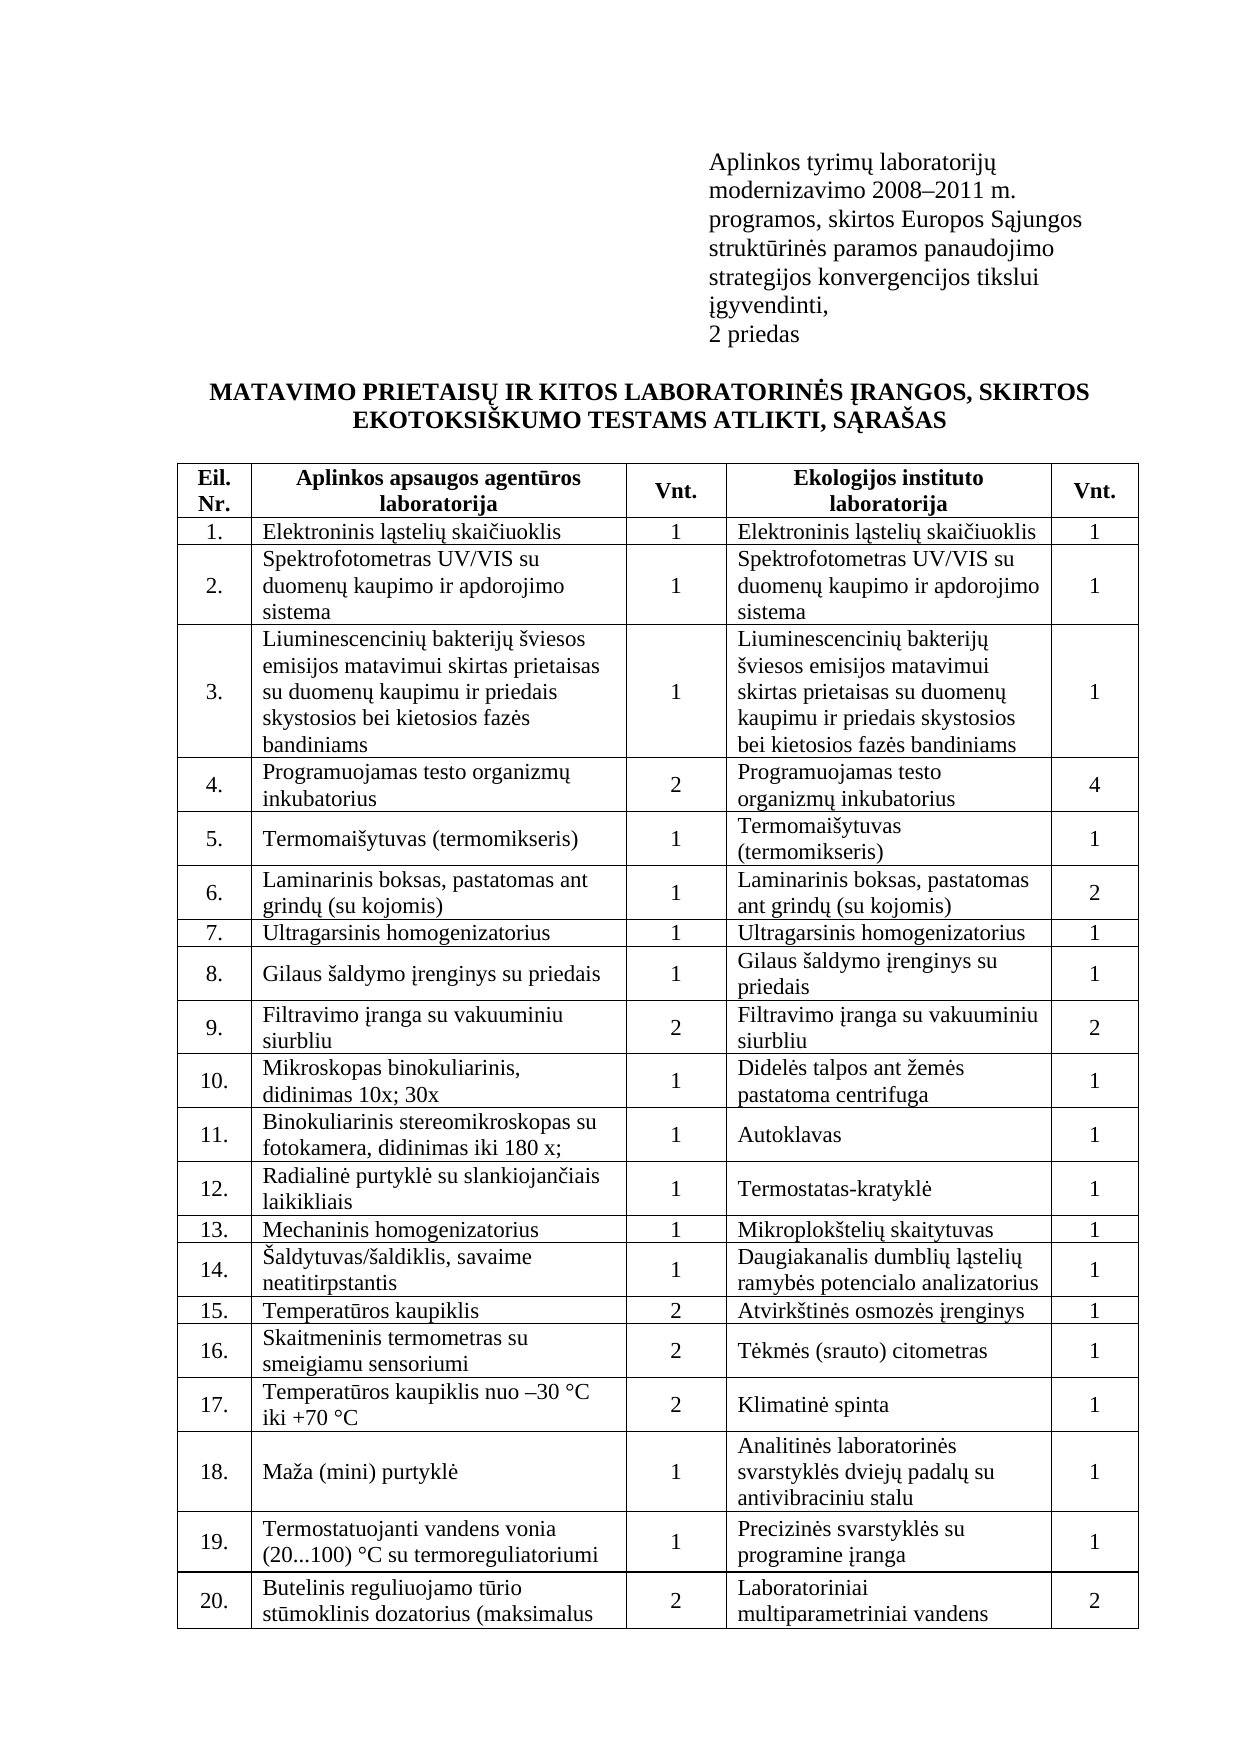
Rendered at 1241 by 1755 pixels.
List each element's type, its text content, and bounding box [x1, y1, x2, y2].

table_cell 9. [178, 1001, 251, 1053]
table_cell Analitinės laboratorinės svarstyklės dviejų padalų su antivibraciniu stalu [727, 1432, 1051, 1511]
table_cell 20. [178, 1573, 251, 1628]
table_cell 2. [178, 545, 251, 624]
table_cell Temperatūros kaupiklis [252, 1297, 626, 1323]
table_cell 2 [627, 1378, 726, 1431]
table_cell 1 [627, 545, 726, 624]
table_cell Didelės talpos ant žemės pastatoma centrifuga [727, 1054, 1051, 1107]
text MATAVIMO PRIETAISŲ IR KITOS LABORATORINĖS ĮRANGOS, SKIRTOS EKOTOKSIŠKUMO TESTAMS ATLIKTI, SĄRAŠAS [177, 377, 1122, 434]
table_cell 4. [178, 758, 251, 811]
table_cell Gilaus šaldymo įrenginys su priedais [252, 947, 626, 999]
table_header Ekologijos instituto laboratorija [727, 464, 1051, 517]
table_cell 1 [1052, 518, 1138, 544]
table_cell 1 [627, 1243, 726, 1296]
table_cell Butelinis reguliuojamo tūrio stūmoklinis dozatorius (maksimalus [252, 1573, 626, 1628]
table_cell 1 [1052, 812, 1138, 865]
table_cell 2 [627, 1324, 726, 1377]
table_cell 2 [1052, 1001, 1138, 1053]
table_cell 1 [1052, 1378, 1138, 1431]
table_cell 1 [1052, 1512, 1138, 1571]
table_cell Liuminescencinių bakterijų šviesos emisijos matavimui skirtas prietaisas su duomenų kaupimu ir priedais skystosios bei kietosios fazės bandiniams [727, 625, 1051, 757]
table_cell Maža (mini) purtyklė [252, 1432, 626, 1511]
table_cell 1 [627, 812, 726, 865]
table_cell Mikroskopas binokuliarinis, didinimas 10x; 30x [252, 1054, 626, 1107]
table_cell Programuojamas testo organizmų inkubatorius [727, 758, 1051, 811]
table_cell 14. [178, 1243, 251, 1296]
table_cell Termomaišytuvas (termomikseris) [252, 812, 626, 865]
table_cell Radialinė purtyklė su slankiojančiais laikikliais [252, 1162, 626, 1214]
table_cell 1 [1052, 1216, 1138, 1242]
table_cell 17. [178, 1378, 251, 1431]
table_cell 1 [1052, 1432, 1138, 1511]
table_cell Termomaišytuvas (termomikseris) [727, 812, 1051, 865]
table_cell Programuojamas testo organizmų inkubatorius [252, 758, 626, 811]
table_cell Laminarinis boksas, pastatomas ant grindų (su kojomis) [252, 866, 626, 918]
table_cell 18. [178, 1432, 251, 1511]
text 2 priedas [177, 319, 1122, 348]
text strategijos konvergencijos tikslui [177, 262, 1122, 291]
table_cell Mechaninis homogenizatorius [252, 1216, 626, 1242]
table_cell Precizinės svarstyklės su programine įranga [727, 1512, 1051, 1571]
table_cell Klimatinė spinta [727, 1378, 1051, 1431]
table_cell 1 [1052, 545, 1138, 624]
table_header Eil. Nr. [178, 464, 251, 517]
table_cell 2 [627, 758, 726, 811]
table_cell 1 [627, 625, 726, 757]
table_cell 19. [178, 1512, 251, 1571]
table_cell 10. [178, 1054, 251, 1107]
table_cell 1 [1052, 1243, 1138, 1296]
table_cell 1 [627, 518, 726, 544]
table_cell Gilaus šaldymo įrenginys su priedais [727, 947, 1051, 999]
table_cell 1 [1052, 1324, 1138, 1377]
table_cell 11. [178, 1108, 251, 1161]
table_cell 5. [178, 812, 251, 865]
table_cell 1 [1052, 1297, 1138, 1323]
table_cell Filtravimo įranga su vakuuminiu siurbliu [252, 1001, 626, 1053]
table_cell Spektrofotometras UV/VIS su duomenų kaupimo ir apdorojimo sistema [727, 545, 1051, 624]
table_cell 1 [627, 1054, 726, 1107]
text įgyvendinti, [177, 291, 1122, 319]
table_cell 8. [178, 947, 251, 999]
table_cell 1 [1052, 1108, 1138, 1161]
table_cell 2 [627, 1297, 726, 1323]
text modernizavimo 2008–2011 m. [177, 176, 1122, 204]
table_cell 15. [178, 1297, 251, 1323]
table_cell Ultragarsinis homogenizatorius [727, 920, 1051, 946]
table_cell 16. [178, 1324, 251, 1377]
table_cell Filtravimo įranga su vakuuminiu siurbliu [727, 1001, 1051, 1053]
table_cell 1 [627, 1512, 726, 1571]
table_cell Elektroninis ląstelių skaičiuoklis [727, 518, 1051, 544]
table_cell Laminarinis boksas, pastatomas ant grindų (su kojomis) [727, 866, 1051, 918]
table_cell 2 [1052, 1573, 1138, 1628]
table_cell 2 [1052, 866, 1138, 918]
table_cell Autoklavas [727, 1108, 1051, 1161]
table_cell 1 [627, 1162, 726, 1214]
text struktūrinės paramos panaudojimo [177, 233, 1122, 262]
table_cell 6. [178, 866, 251, 918]
table_cell 1 [1052, 1162, 1138, 1214]
table_cell 4 [1052, 758, 1138, 811]
table_cell Termostatuojanti vandens vonia (20...100) °C su termoreguliatoriumi [252, 1512, 626, 1571]
table_cell 1 [627, 866, 726, 918]
table_cell Daugiakanalis dumblių ląstelių ramybės potencialo analizatorius [727, 1243, 1051, 1296]
table_cell Elektroninis ląstelių skaičiuoklis [252, 518, 626, 544]
table_cell Ultragarsinis homogenizatorius [252, 920, 626, 946]
table_cell Spektrofotometras UV/VIS su duomenų kaupimo ir apdorojimo sistema [252, 545, 626, 624]
table_cell 1 [627, 1108, 726, 1161]
table_header Vnt. [627, 464, 726, 517]
table_cell Šaldytuvas/šaldiklis, savaime neatitirpstantis [252, 1243, 626, 1296]
table_cell Mikroplokštelių skaitytuvas [727, 1216, 1051, 1242]
table_cell Termostatas-kratyklė [727, 1162, 1051, 1214]
table_cell 12. [178, 1162, 251, 1214]
table_cell 1 [1052, 920, 1138, 946]
table_cell Laboratoriniai multiparametriniai vandens [727, 1573, 1051, 1628]
table_cell Skaitmeninis termometras su smeigiamu sensoriumi [252, 1324, 626, 1377]
table_header Vnt. [1052, 464, 1138, 517]
table_cell 1 [1052, 947, 1138, 999]
table_cell 1 [1052, 625, 1138, 757]
text Aplinkos tyrimų laboratorijų [177, 147, 1122, 176]
text programos, skirtos Europos Sąjungos [177, 204, 1122, 233]
table_cell Tėkmės (srauto) citometras [727, 1324, 1051, 1377]
table_cell 3. [178, 625, 251, 757]
table_cell 13. [178, 1216, 251, 1242]
table_cell 2 [627, 1001, 726, 1053]
table_cell 1 [627, 920, 726, 946]
table_cell Liuminescencinių bakterijų šviesos emisijos matavimui skirtas prietaisas su duomenų kaupimu ir priedais skystosios bei kietosios fazės bandiniams [252, 625, 626, 757]
table_cell 7. [178, 920, 251, 946]
table_header Aplinkos apsaugos agentūros laboratorija [252, 464, 626, 517]
table_cell 2 [627, 1573, 726, 1628]
table_cell 1 [627, 947, 726, 999]
table_cell 1 [627, 1216, 726, 1242]
table_cell 1. [178, 518, 251, 544]
table_cell Atvirkštinės osmozės įrenginys [727, 1297, 1051, 1323]
table_cell 1 [627, 1432, 726, 1511]
table_cell Temperatūros kaupiklis nuo –30 °C iki +70 °C [252, 1378, 626, 1431]
table_cell Binokuliarinis stereomikroskopas su fotokamera, didinimas iki 180 x; [252, 1108, 626, 1161]
table_cell 1 [1052, 1054, 1138, 1107]
